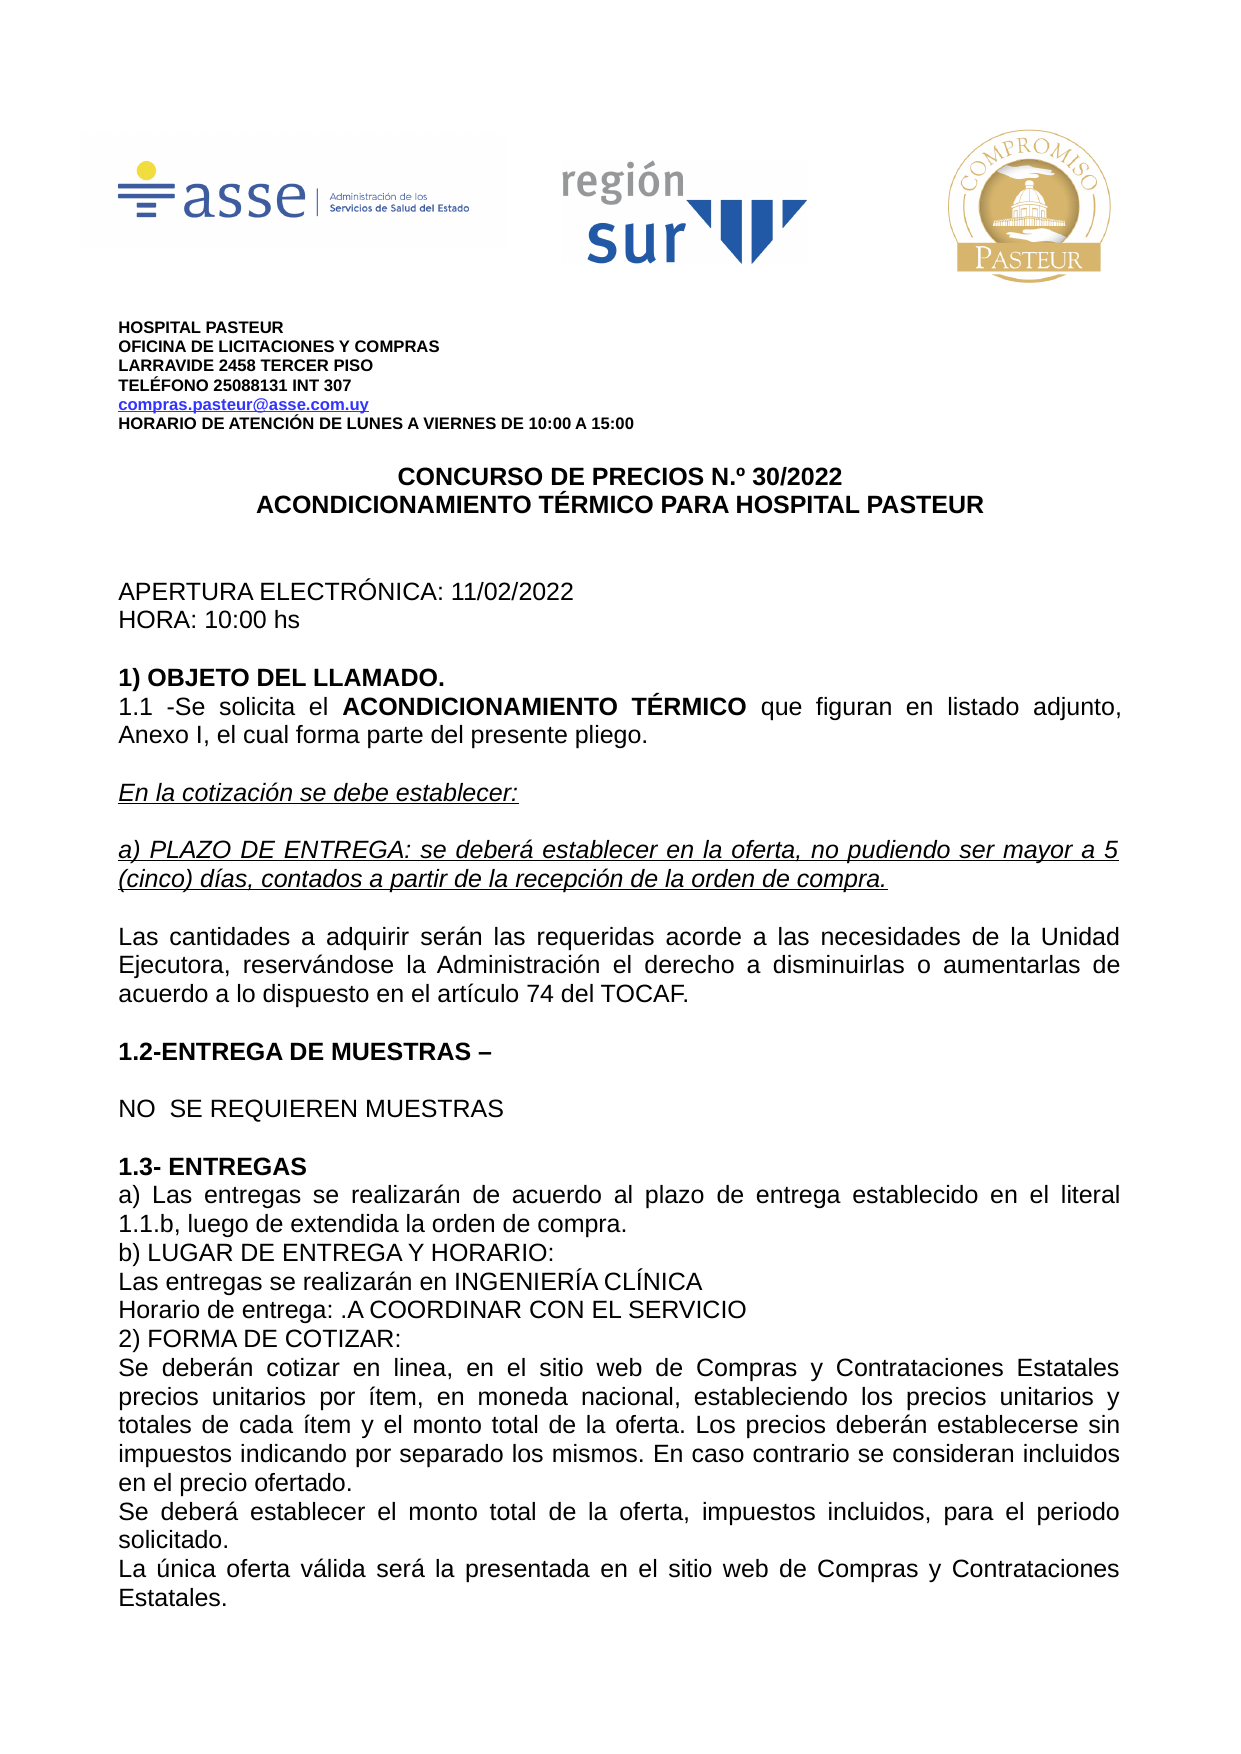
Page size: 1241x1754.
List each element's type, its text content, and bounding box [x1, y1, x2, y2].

text Horario de entrega: .A COORDINAR CON EL SERVICIO [118, 1295, 1122, 1324]
text compras.pasteur@asse.com.uy [118, 394, 1122, 414]
text CONCURSO DE PRECIOS N.º 30/2022 [118, 462, 1122, 490]
text Se deberá establecer el monto total de la oferta, impuestos incluidos, para el periodo solicitado. [118, 1497, 1122, 1554]
text En la cotización se debe establecer: [118, 778, 1122, 807]
text Se deberán cotizar en linea, en el sitio web de Compras y Contrataciones Estatales precios unitarios por ítem, en moneda nacional, estableciendo los precios unitarios y totales de cada ítem y el monto total de la oferta. Los precios deberán establecerse sin impuestos indicando por separado los mismos. En caso contrario se consideran incluidos en el precio ofertado. [118, 1353, 1122, 1497]
text APERTURA ELECTRÓNICA: 11/02/2022 [118, 577, 1122, 605]
picture [79, 130, 508, 253]
text TELÉFONO 25088131 INT 307 [118, 375, 1122, 394]
text HOSPITAL PASTEUR [118, 318, 1122, 337]
text HORARIO DE ATENCIÓN DE LUNES A VIERNES DE 10:00 A 15:00 [118, 414, 1122, 433]
text 1.1 -Se solicita el ACONDICIONAMIENTO TÉRMICO que figuran en listado adjunto, Anexo I, el cual forma parte del presente pliego. [118, 692, 1122, 749]
text NO SE REQUIEREN MUESTRAS [118, 1094, 1122, 1123]
text 1.2-ENTREGA DE MUESTRAS – [118, 1037, 1122, 1065]
text LARRAVIDE 2458 TERCER PISO [118, 356, 1122, 375]
text La única oferta válida será la presentada en el sitio web de Compras y Contrataciones Estatales. [118, 1554, 1122, 1612]
text a) PLAZO DE ENTREGA: se deberá establecer en la oferta, no pudiendo ser mayor a 5 (cinco) días, contados a partir de la recepción de la orden de compra. [118, 835, 1122, 893]
text OFICINA DE LICITACIONES Y COMPRAS [118, 337, 1122, 356]
text ACONDICIONAMIENTO TÉRMICO PARA HOSPITAL PASTEUR [118, 490, 1122, 519]
text 1.3- ENTREGAS [118, 1152, 1122, 1180]
text b) LUGAR DE ENTREGA Y HORARIO: [118, 1238, 1122, 1267]
text 1) OBJETO DEL LLAMADO. [118, 663, 1122, 692]
text Las entregas se realizarán en INGENIERÍA CLÍNICA [118, 1267, 1122, 1295]
picture [561, 160, 808, 264]
text a) Las entregas se realizarán de acuerdo al plazo de entrega establecido en el literal 1.1.b, luego de extendida la orden de compra. [118, 1180, 1122, 1238]
text HORA: 10:00 hs [118, 605, 1122, 634]
text 2) FORMA DE COTIZAR: [118, 1324, 1122, 1353]
text Las cantidades a adquirir serán las requeridas acorde a las necesidades de la Unidad Ejecutora, reservándose la Administración el derecho a disminuirlas o aumentarlas de acuerdo a lo dispuesto en el artículo 74 del TOCAF. [118, 922, 1122, 1008]
